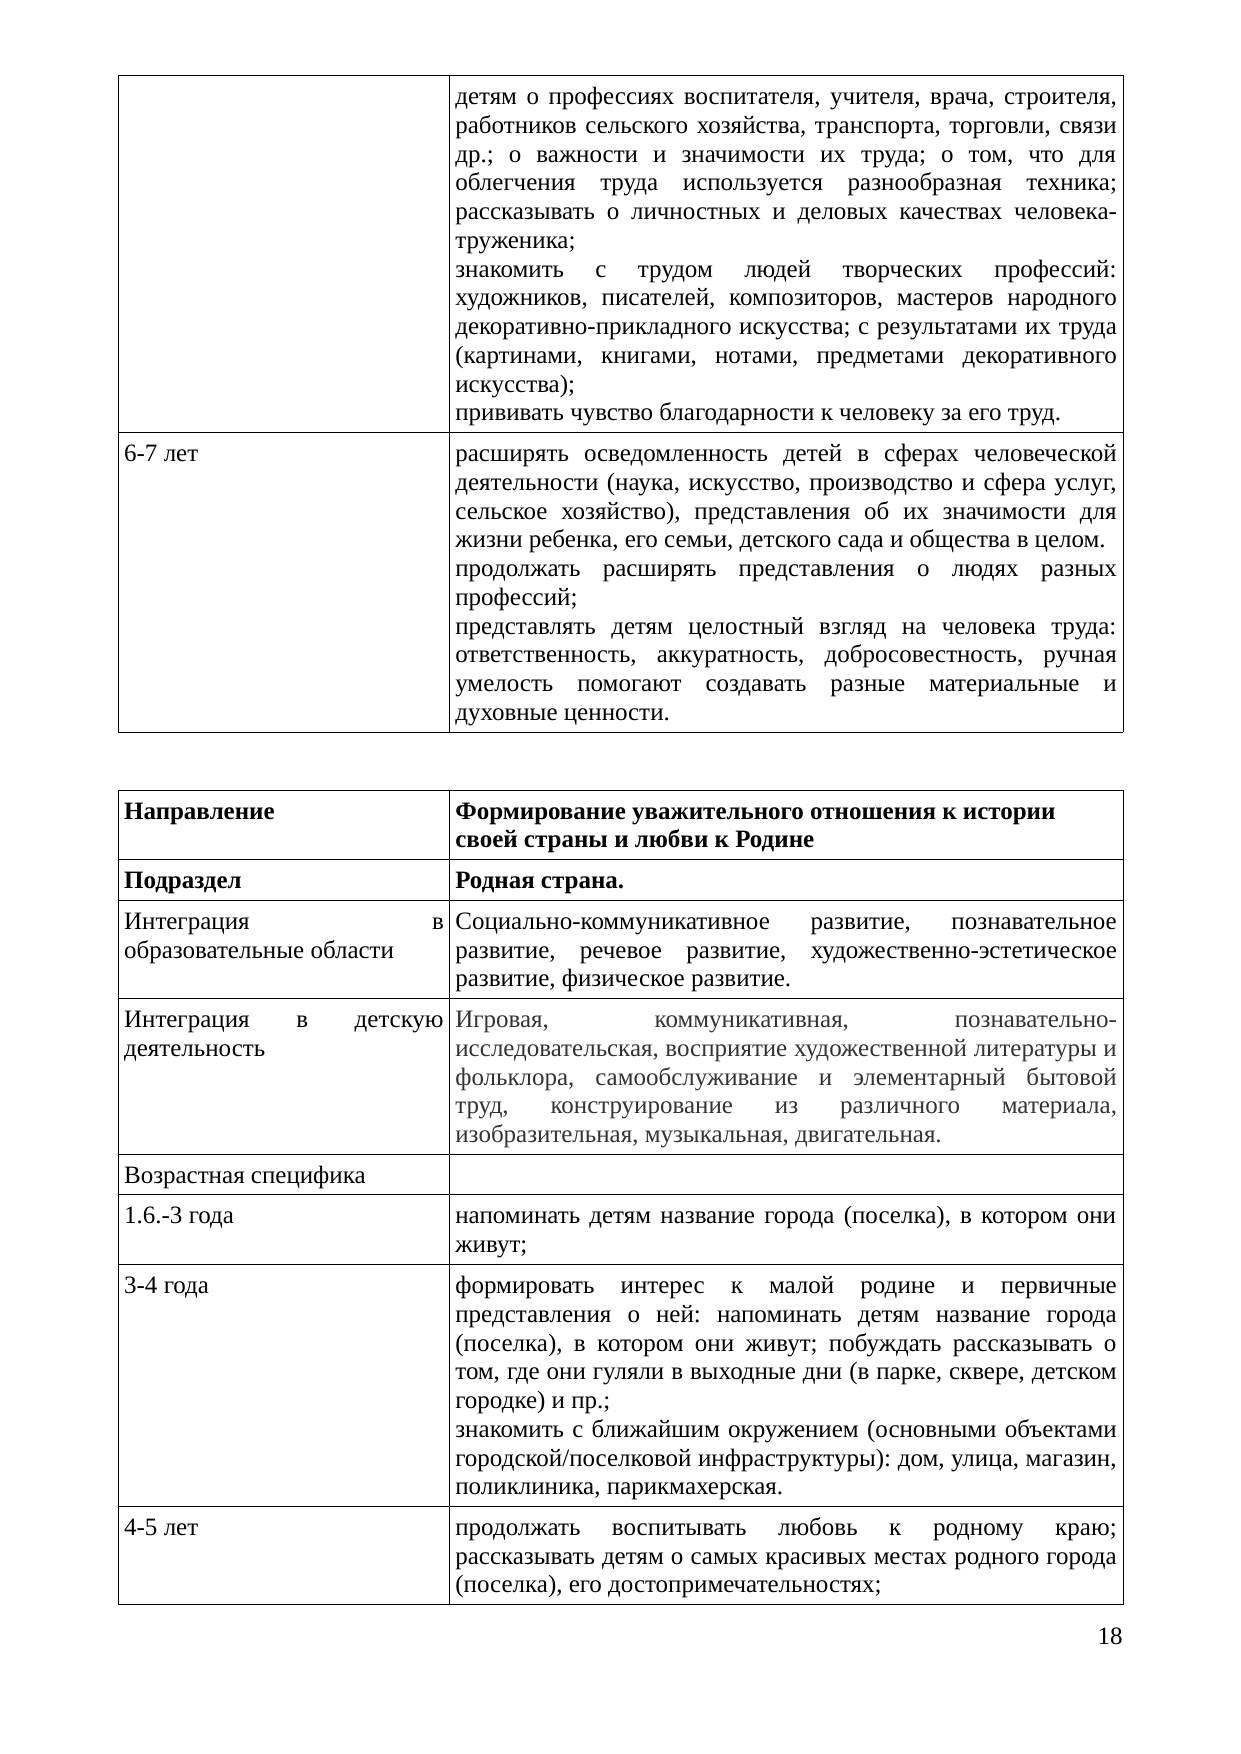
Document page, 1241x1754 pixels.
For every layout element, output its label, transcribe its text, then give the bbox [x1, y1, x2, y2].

table_cell 3-4 года [119, 1265, 449, 1506]
table_cell 4-5 лет [119, 1507, 449, 1604]
table_header Формирование уважительного отношения к истории своей страны и любви к Родине [450, 791, 1123, 859]
table_cell Интеграция в детскую деятельность [119, 999, 449, 1154]
table_cell Интеграция в образовательные области [119, 901, 449, 998]
table_cell Подраздел [119, 860, 449, 900]
table_cell расширять осведомленность детей в сферах человеческой деятельности (наука, искусство, производство и сфера услуг, сельское хозяйство), представления об их значимости для жизни ребенка, его семьи, детского сада и общества в целом. продолжать расширять представления о людях разных профессий; представлять детям целостный взгляд на человека труда: ответственность, аккуратность, добросовестность, ручная умелость помогают создавать разные материальные и духовные ценности. [450, 433, 1123, 731]
table_cell [119, 76, 449, 432]
table_cell Социально-коммуникативное развитие, познавательное развитие, речевое развитие, художественно-эстетическое развитие, физическое развитие. [450, 901, 1123, 998]
table_header Направление [119, 791, 449, 859]
table_cell Игровая, коммуникативная, познавательно-исследовательская, восприятие художественной литературы и фольклора, самообслуживание и элементарный бытовой труд, конструирование из различного материала, изобразительная, музыкальная, двигательная. [450, 999, 1123, 1154]
table_cell [450, 1155, 1123, 1194]
table_cell Родная страна. [450, 860, 1123, 900]
table_cell Возрастная специфика [119, 1155, 449, 1194]
table_cell формировать интерес к малой родине и первичные представления о ней: напоминать детям название города (поселка), в котором они живут; побуждать рассказывать о том, где они гуляли в выходные дни (в парке, сквере, детском городке) и пр.; знакомить с ближайшим окружением (основными объектами городской/поселковой инфраструктуры): дом, улица, магазин, поликлиника, парикмахерская. [450, 1265, 1123, 1506]
table_cell детям о профессиях воспитателя, учителя, врача, строителя, работников сельского хозяйства, транспорта, торговли, связи др.; о важности и значимости их труда; о том, что для облегчения труда используется разнообразная техника; рассказывать о личностных и деловых качествах человека-труженика; знакомить с трудом людей творческих профессий: художников, писателей, композиторов, мастеров народного декоративно-прикладного искусства; с результатами их труда (картинами, книгами, нотами, предметами декоративного искусства); прививать чувство благодарности к человеку за его труд. [450, 76, 1123, 432]
table_cell продолжать воспитывать любовь к родному краю; рассказывать детям о самых красивых местах родного города (поселка), его достопримечательностях; [450, 1507, 1123, 1604]
table_cell напоминать детям название города (поселка), в котором они живут; [450, 1195, 1123, 1264]
table_cell 6-7 лет [119, 433, 449, 731]
table_cell 1.6.-3 года [119, 1195, 449, 1264]
